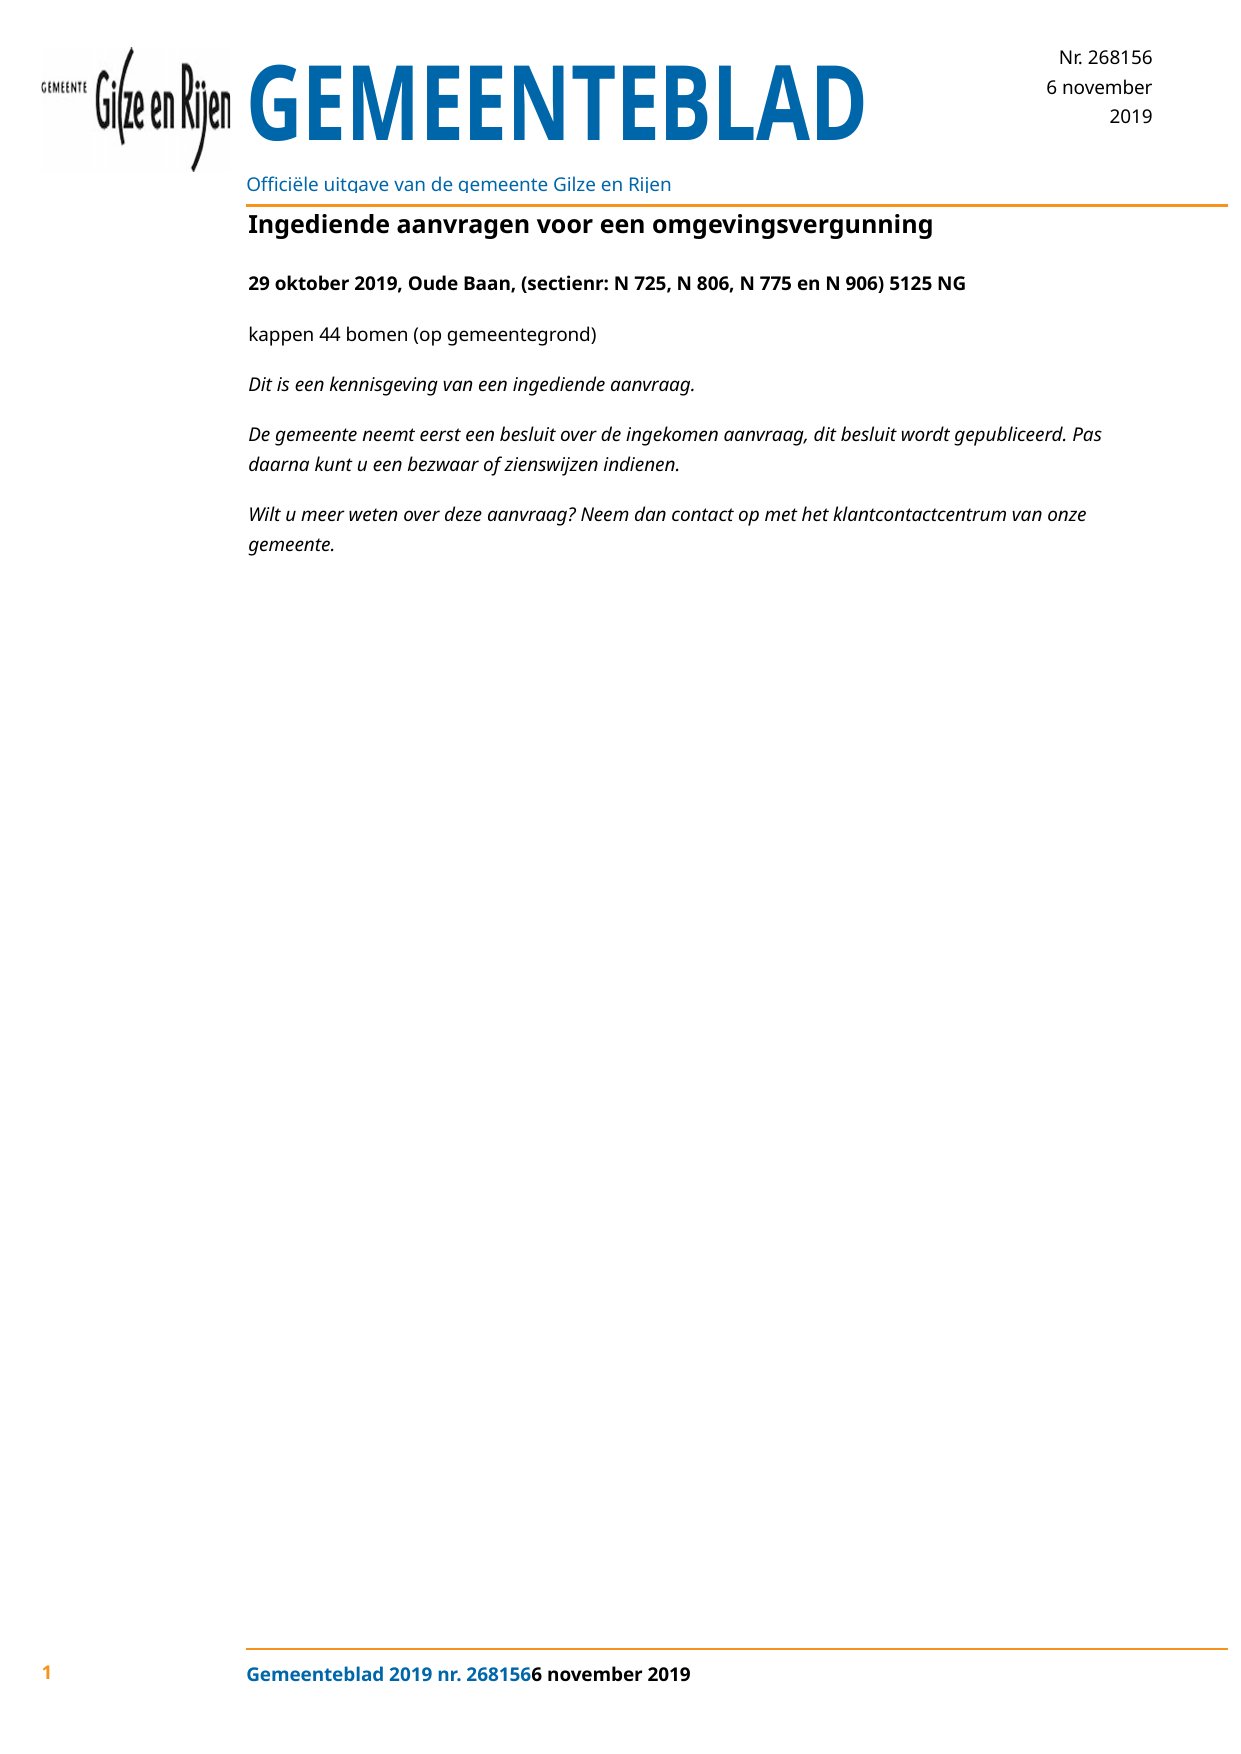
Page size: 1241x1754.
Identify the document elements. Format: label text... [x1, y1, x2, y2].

text kappen 44 bomen (op gemeentegrond) [248, 321, 1152, 346]
picture [41, 47, 231, 172]
text Dit is een kennisgeving van een ingediende aanvraag. [248, 371, 1152, 397]
text De gemeente neemt eerst een besluit over de ingekomen aanvraag, dit besluit wordt gepubliceerd. Pas daarna kunt u een bezwaar of zienswijzen indienen. [248, 422, 1152, 477]
text Wilt u meer weten over deze aanvraag? Neem dan contact op met het klantcontactcentrum van onze gemeente. [248, 502, 1152, 557]
text 29 oktober 2019, Oude Baan, (sectienr: N 725, N 806, N 775 en N 906) 5125 NG [248, 270, 1152, 296]
text Ingediende aanvragen voor een omgevingsvergunning [248, 207, 1152, 241]
